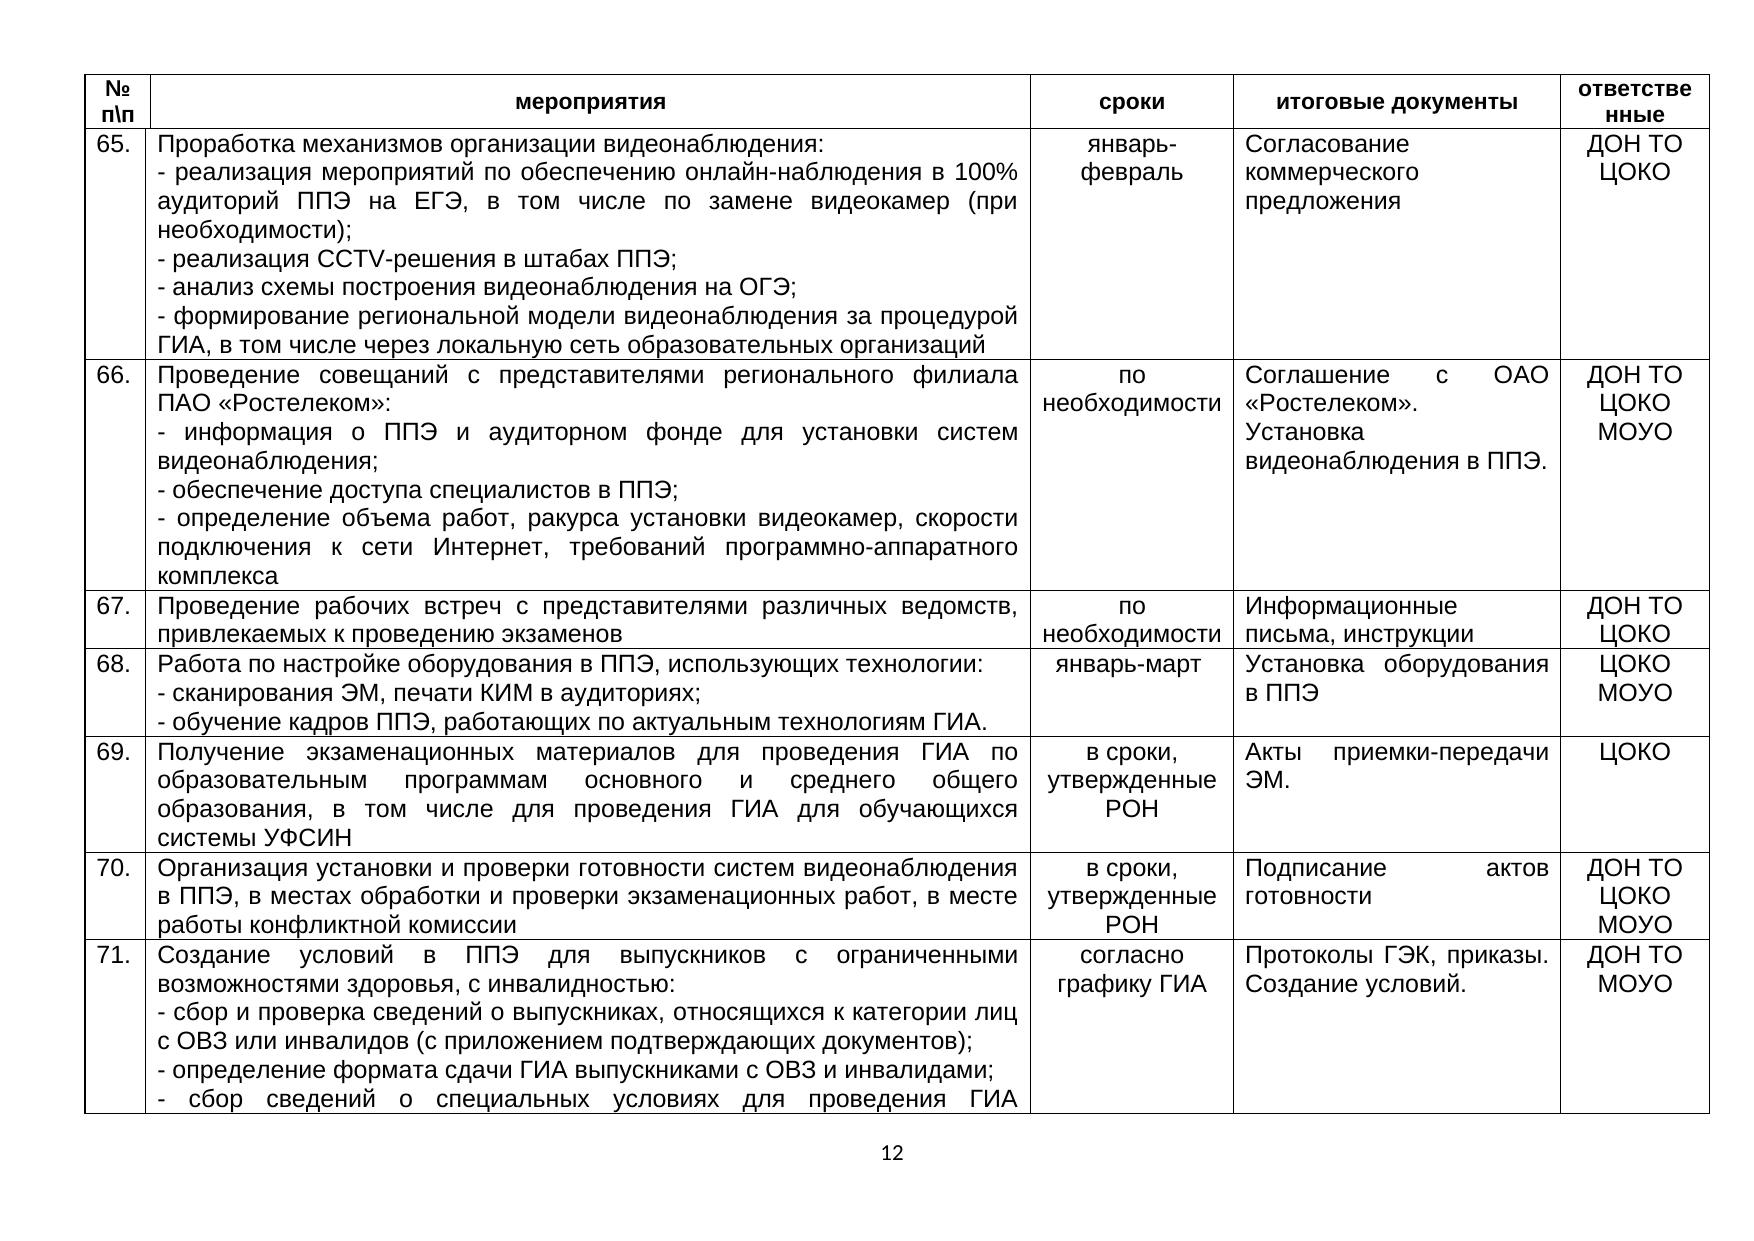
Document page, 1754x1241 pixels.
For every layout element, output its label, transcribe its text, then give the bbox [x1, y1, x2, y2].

table_cell Согласование коммерческого предложения [1234, 129, 1560, 359]
table_cell [86, 737, 145, 852]
table_cell Акты приемки-передачи ЭМ. [1234, 737, 1560, 852]
table_cell [86, 649, 145, 736]
table_cell ДОН ТО МОУО [1561, 940, 1709, 1112]
table_cell Проведение совещаний с представителями регионального филиала ПАО «Ростелеком»: - информация о ППЭ и аудиторном фонде для установки систем видеонаблюдения; - обеспечение доступа специалистов в ППЭ; - определение объема работ, ракурса установки видеокамер, скорости подключения к сети Интернет, требований программно-аппаратного комплекса [146, 360, 1030, 590]
table_header № п\п [86, 75, 150, 128]
table_cell Проведение рабочих встреч с представителями различных ведомств, привлекаемых к проведению экзаменов [146, 591, 1030, 648]
table_header сроки [1031, 75, 1233, 128]
table_cell январь-февраль [1031, 129, 1233, 359]
table_cell Организация установки и проверки готовности систем видеонаблюдения в ППЭ, в местах обработки и проверки экзаменационных работ, в месте работы конфликтной комиссии [146, 853, 1030, 939]
table_cell Работа по настройке оборудования в ППЭ, использующих технологии: - сканирования ЭМ, печати КИМ в аудиториях; - обучение кадров ППЭ, работающих по актуальным технологиям ГИА. [146, 649, 1030, 736]
table_cell Протоколы ГЭК, приказы. Создание условий. [1234, 940, 1560, 1112]
table_cell Создание условий в ППЭ для выпускников с ограниченными возможностями здоровья, с инвалидностью: - сбор и проверка сведений о выпускниках, относящихся к категории лиц с ОВЗ или инвалидов (с приложением подтверждающих документов); - определение формата сдачи ГИА выпускниками с ОВЗ и инвалидами; - сбор сведений о специальных условиях для проведения ГИА [146, 940, 1030, 1112]
table_cell ДОН ТО ЦОКО [1561, 591, 1709, 648]
table_cell по необходимости [1031, 360, 1233, 590]
table_cell ЦОКО МОУО [1561, 649, 1709, 736]
table_cell ДОН ТО ЦОКО МОУО [1561, 360, 1709, 590]
table_cell Информационные письма, инструкции [1234, 591, 1560, 648]
table_header ответственные [1561, 75, 1709, 128]
table_cell [86, 940, 145, 1112]
table_cell [86, 591, 145, 648]
table_cell в сроки, утвержденные РОН [1031, 853, 1233, 939]
table_cell в сроки, утвержденные РОН [1031, 737, 1233, 852]
table_cell ДОН ТО ЦОКО [1561, 129, 1709, 359]
table_cell Установка оборудования в ППЭ [1234, 649, 1560, 736]
table_header мероприятия [151, 75, 1030, 128]
table_cell январь-март [1031, 649, 1233, 736]
table_cell Соглашение с ОАО «Ростелеком». Установка видеонаблюдения в ППЭ. [1234, 360, 1560, 590]
table_cell согласно графику ГИА [1031, 940, 1233, 1112]
table_cell Проработка механизмов организации видеонаблюдения: - реализация мероприятий по обеспечению онлайн-наблюдения в 100% аудиторий ППЭ на ЕГЭ, в том числе по замене видеокамер (при необходимости); - реализация CCTV-решения в штабах ППЭ; - анализ схемы построения видеонаблюдения на ОГЭ; - формирование региональной модели видеонаблюдения за процедурой ГИА, в том числе через локальную сеть образовательных организаций [146, 129, 1030, 359]
table_cell по необходимости [1031, 591, 1233, 648]
table_cell [86, 360, 145, 590]
table_cell [86, 129, 145, 359]
table_cell ЦОКО [1561, 737, 1709, 852]
table_cell ДОН ТО ЦОКО МОУО [1561, 853, 1709, 939]
table_header итоговые документы [1234, 75, 1560, 128]
table_cell Получение экзаменационных материалов для проведения ГИА по образовательным программам основного и среднего общего образования, в том числе для проведения ГИА для обучающихся системы УФСИН [146, 737, 1030, 852]
table_cell [86, 853, 145, 939]
table_cell Подписание актов готовности [1234, 853, 1560, 939]
